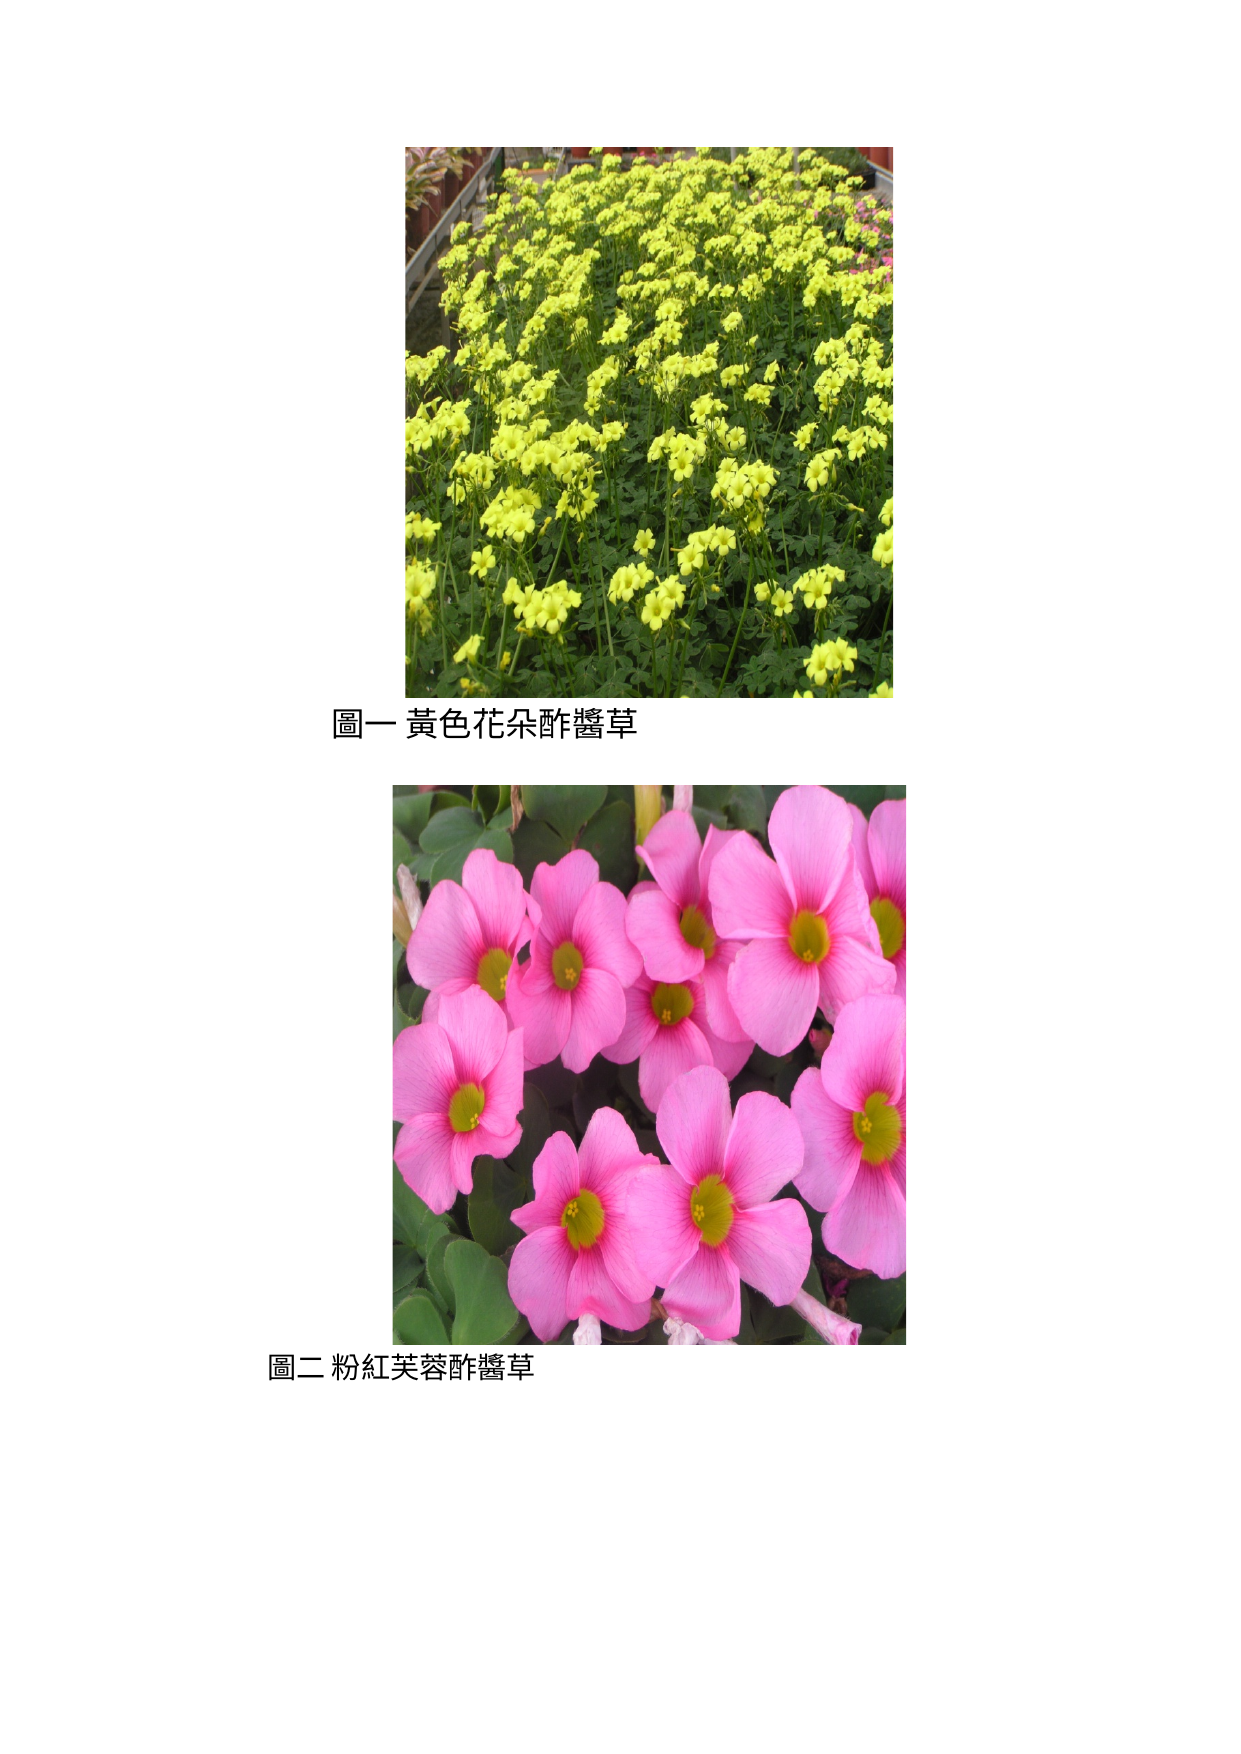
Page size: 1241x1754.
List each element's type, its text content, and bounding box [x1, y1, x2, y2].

text 圖一 黃色花朵酢醬草 [148, 698, 1092, 746]
text 圖二 粉紅芙蓉酢醬草 [148, 1345, 1092, 1387]
picture [405, 147, 894, 698]
picture [392, 785, 907, 1345]
